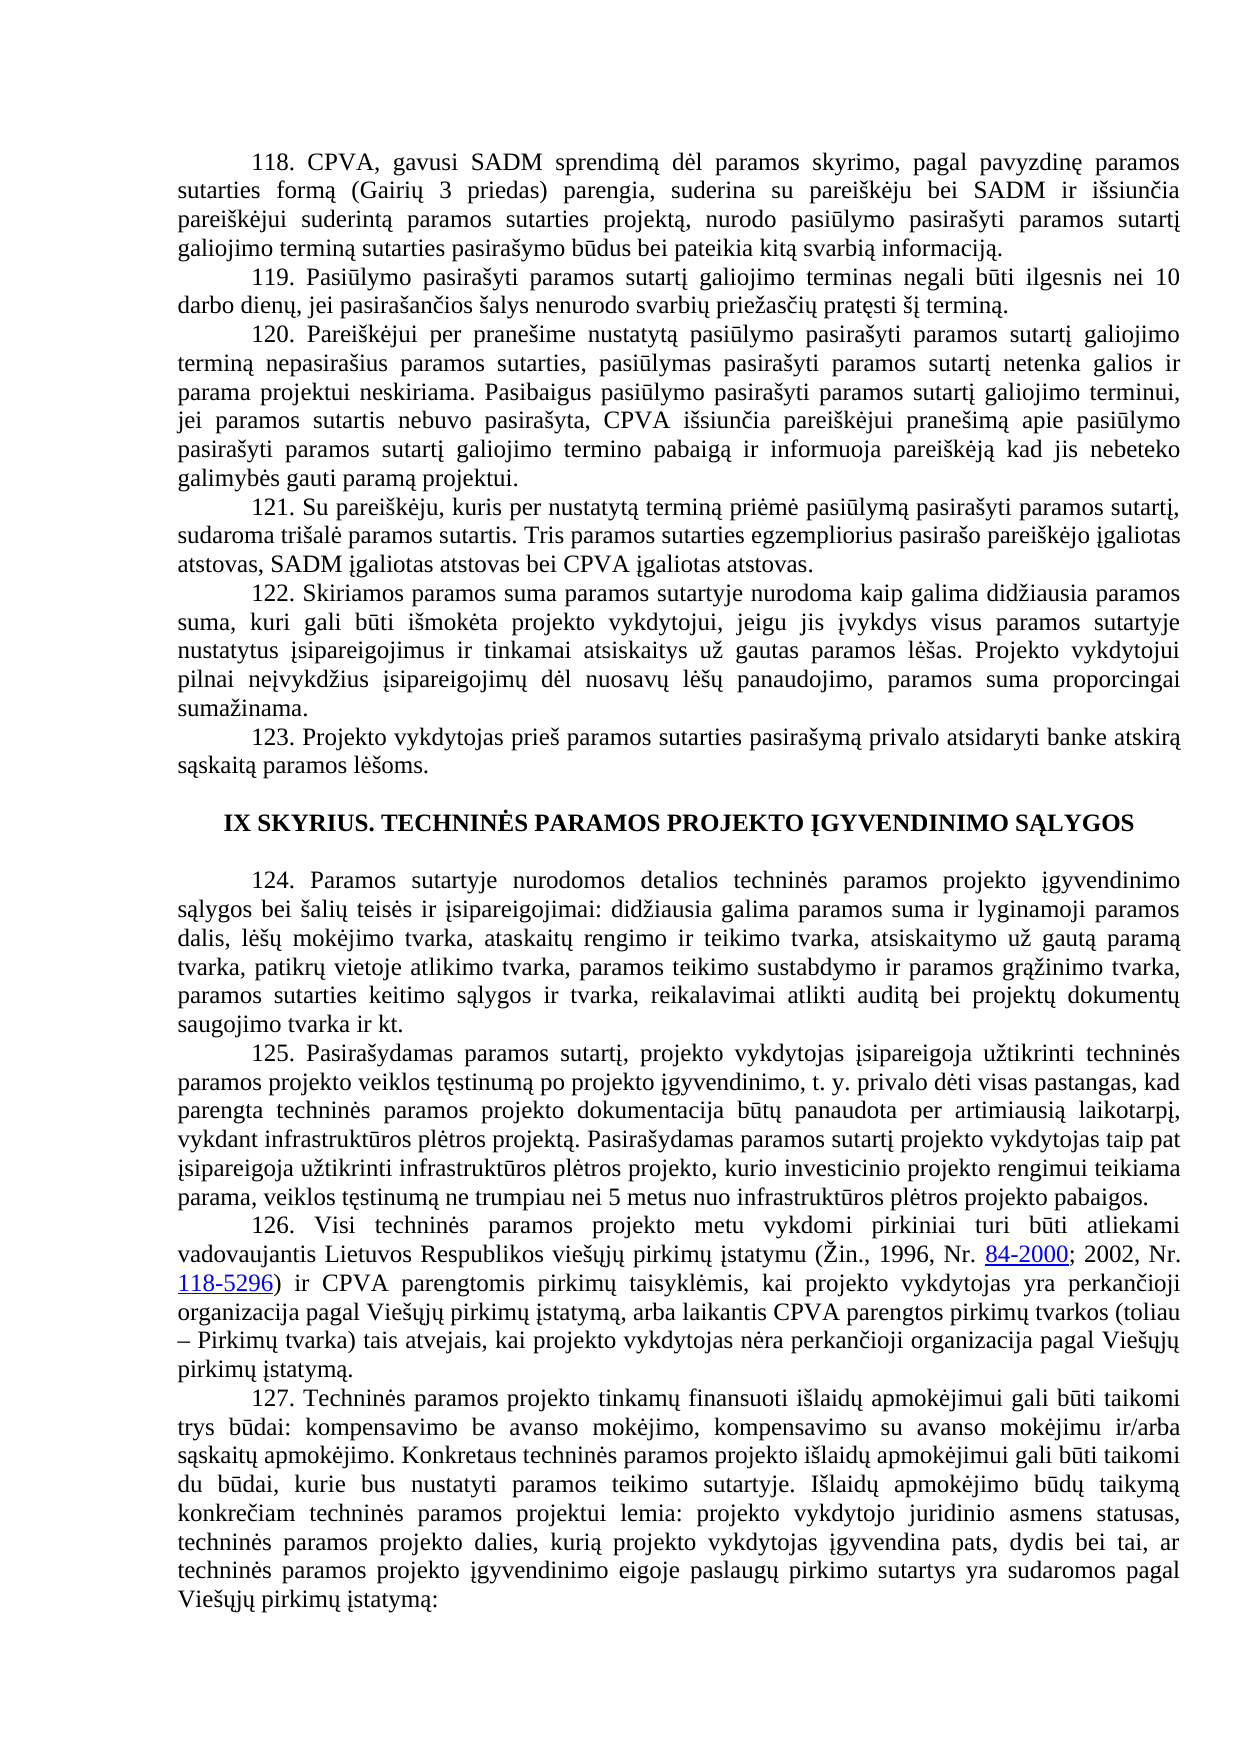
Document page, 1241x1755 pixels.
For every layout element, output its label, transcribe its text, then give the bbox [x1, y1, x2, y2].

text IX SKYRIUS. TECHNINĖS PARAMOS PROJEKTO ĮGYVENDINIMO SĄLYGOS [177, 808, 1181, 837]
text 122. Skiriamos paramos suma paramos sutartyje nurodoma kaip galima didžiausia paramos suma, kuri gali būti išmokėta projekto vykdytojui, jeigu jis įvykdys visus paramos sutartyje nustatytus įsipareigojimus ir tinkamai atsiskaitys už gautas paramos lėšas. Projekto vykdytojui pilnai neįvykdžius įsipareigojimų dėl nuosavų lėšų panaudojimo, paramos suma proporcingai sumažinama. [177, 578, 1181, 722]
text 123. Projekto vykdytojas prieš paramos sutarties pasirašymą privalo atsidaryti banke atskirą sąskaitą paramos lėšoms. [177, 722, 1181, 779]
text 125. Pasirašydamas paramos sutartį, projekto vykdytojas įsipareigoja užtikrinti techninės paramos projekto veiklos tęstinumą po projekto įgyvendinimo, t. y. privalo dėti visas pastangas, kad parengta techninės paramos projekto dokumentacija būtų panaudota per artimiausią laikotarpį, vykdant infrastruktūros plėtros projektą. Pasirašydamas paramos sutartį projekto vykdytojas taip pat įsipareigoja užtikrinti infrastruktūros plėtros projekto, kurio investicinio projekto rengimui teikiama parama, veiklos tęstinumą ne trumpiau nei 5 metus nuo infrastruktūros plėtros projekto pabaigos. [177, 1038, 1181, 1211]
text 119. Pasiūlymo pasirašyti paramos sutartį galiojimo terminas negali būti ilgesnis nei 10 darbo dienų, jei pasirašančios šalys nenurodo svarbių priežasčių pratęsti šį terminą. [177, 262, 1181, 319]
text 127. Techninės paramos projekto tinkamų finansuoti išlaidų apmokėjimui gali būti taikomi trys būdai: kompensavimo be avanso mokėjimo, kompensavimo su avanso mokėjimu ir/arba sąskaitų apmokėjimo. Konkretaus techninės paramos projekto išlaidų apmokėjimui gali būti taikomi du būdai, kurie bus nustatyti paramos teikimo sutartyje. Išlaidų apmokėjimo būdų taikymą konkrečiam techninės paramos projektui lemia: projekto vykdytojo juridinio asmens statusas, techninės paramos projekto dalies, kurią projekto vykdytojas įgyvendina pats, dydis bei tai, ar techninės paramos projekto įgyvendinimo eigoje paslaugų pirkimo sutartys yra sudaromos pagal Viešųjų pirkimų įstatymą: [177, 1383, 1181, 1613]
text 126. Visi techninės paramos projekto metu vykdomi pirkiniai turi būti atliekami vadovaujantis Lietuvos Respublikos viešųjų pirkimų įstatymu (Žin., 1996, Nr. 84-2000; 2002, Nr. 118-5296) ir CPVA parengtomis pirkimų taisyklėmis, kai projekto vykdytojas yra perkančioji organizacija pagal Viešųjų pirkimų įstatymą, arba laikantis CPVA parengtos pirkimų tvarkos (toliau – Pirkimų tvarka) tais atvejais, kai projekto vykdytojas nėra perkančioji organizacija pagal Viešųjų pirkimų įstatymą. [177, 1211, 1181, 1383]
text 121. Su pareiškėju, kuris per nustatytą terminą priėmė pasiūlymą pasirašyti paramos sutartį, sudaroma trišalė paramos sutartis. Tris paramos sutarties egzempliorius pasirašo pareiškėjo įgaliotas atstovas, SADM įgaliotas atstovas bei CPVA įgaliotas atstovas. [177, 492, 1181, 578]
text 120. Pareiškėjui per pranešime nustatytą pasiūlymo pasirašyti paramos sutartį galiojimo terminą nepasirašius paramos sutarties, pasiūlymas pasirašyti paramos sutartį netenka galios ir parama projektui neskiriama. Pasibaigus pasiūlymo pasirašyti paramos sutartį galiojimo terminui, jei paramos sutartis nebuvo pasirašyta, CPVA išsiunčia pareiškėjui pranešimą apie pasiūlymo pasirašyti paramos sutartį galiojimo termino pabaigą ir informuoja pareiškėją kad jis nebeteko galimybės gauti paramą projektui. [177, 319, 1181, 492]
text 118. CPVA, gavusi SADM sprendimą dėl paramos skyrimo, pagal pavyzdinę paramos sutarties formą (Gairių 3 priedas) parengia, suderina su pareiškėju bei SADM ir išsiunčia pareiškėjui suderintą paramos sutarties projektą, nurodo pasiūlymo pasirašyti paramos sutartį galiojimo terminą sutarties pasirašymo būdus bei pateikia kitą svarbią informaciją. [177, 147, 1181, 262]
text 124. Paramos sutartyje nurodomos detalios techninės paramos projekto įgyvendinimo sąlygos bei šalių teisės ir įsipareigojimai: didžiausia galima paramos suma ir lyginamoji paramos dalis, lėšų mokėjimo tvarka, ataskaitų rengimo ir teikimo tvarka, atsiskaitymo už gautą paramą tvarka, patikrų vietoje atlikimo tvarka, paramos teikimo sustabdymo ir paramos grąžinimo tvarka, paramos sutarties keitimo sąlygos ir tvarka, reikalavimai atlikti auditą bei projektų dokumentų saugojimo tvarka ir kt. [177, 866, 1181, 1038]
